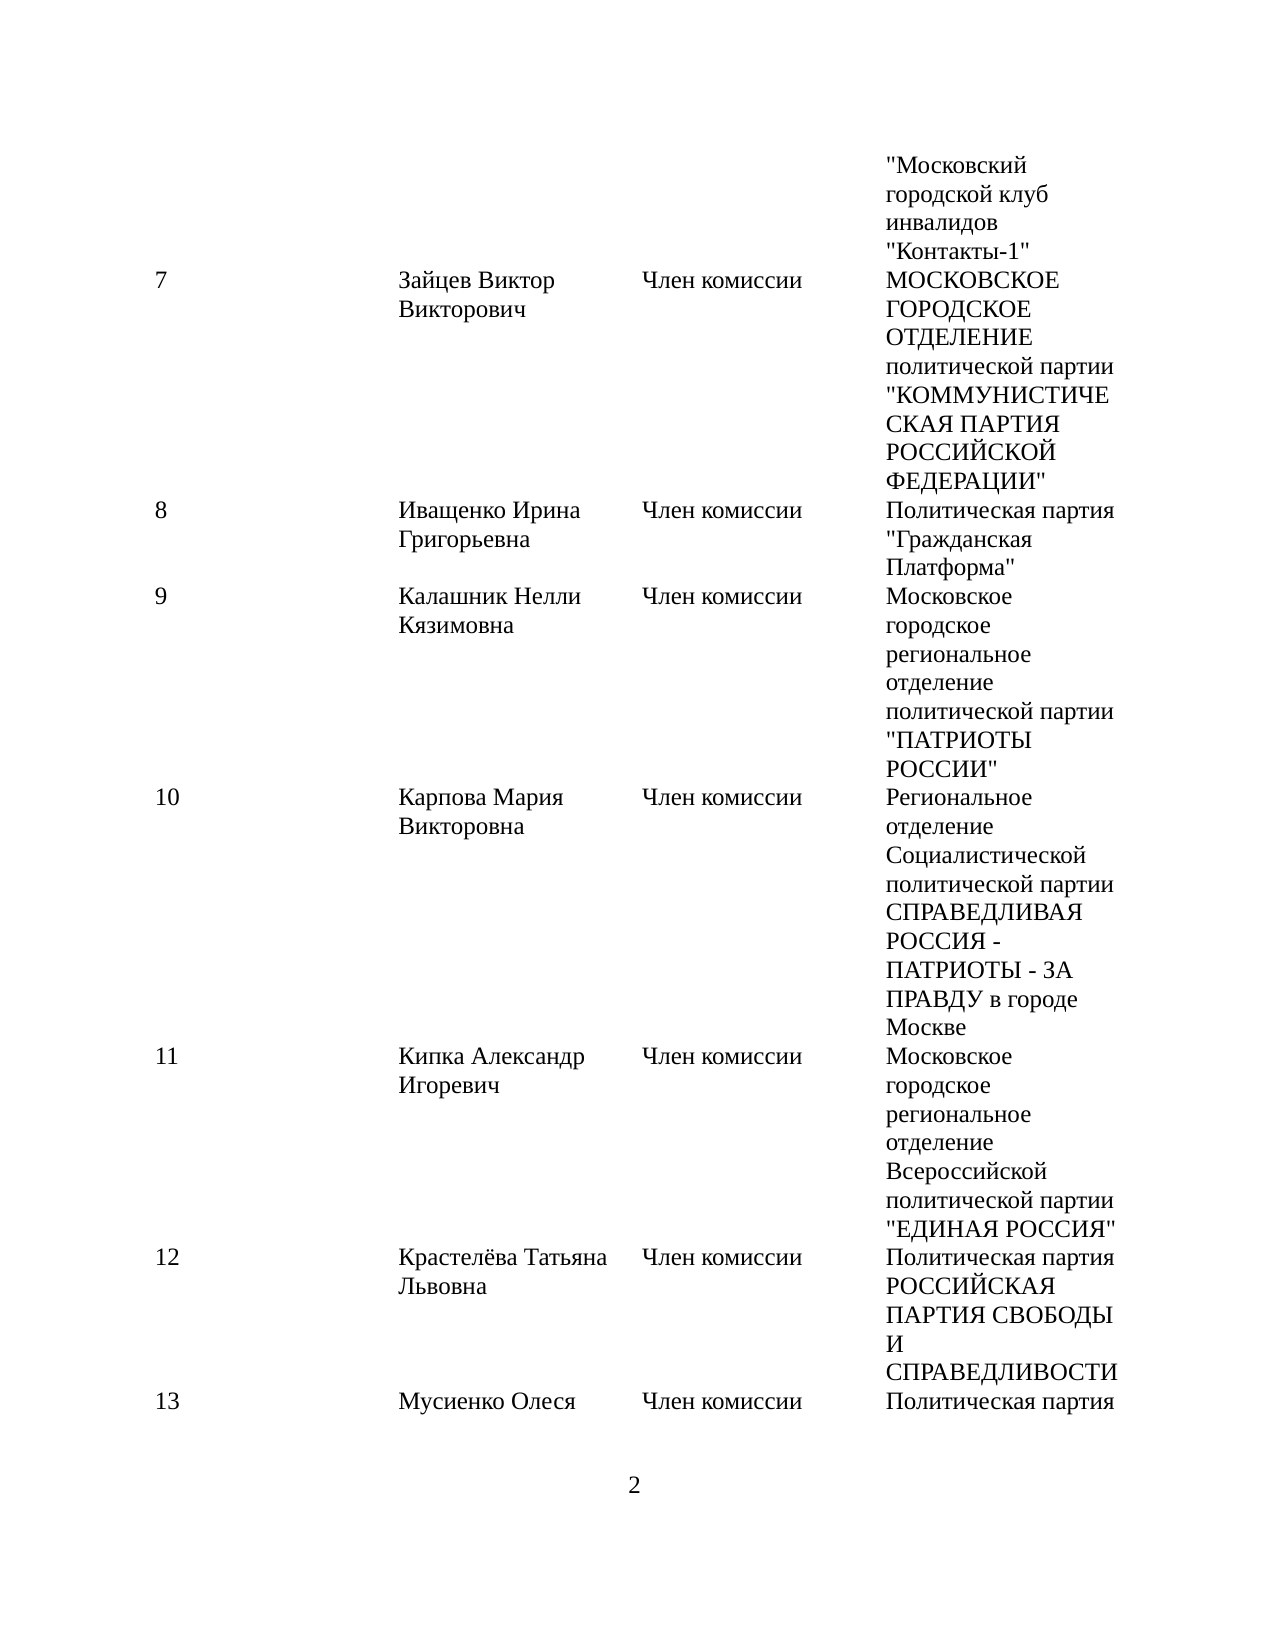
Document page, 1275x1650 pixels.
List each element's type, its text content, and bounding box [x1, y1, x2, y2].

table_cell Политическая партия РОССИЙСКАЯ ПАРТИЯ СВОБОДЫ И СПРАВЕДЛИВОСТИ [881, 1243, 1125, 1386]
table_cell Член комиссии [638, 1386, 881, 1415]
table_cell [638, 150, 881, 265]
table_cell 13 [150, 1386, 394, 1415]
table_cell Кипка Александр Игоревич [394, 1041, 637, 1242]
table_cell 7 [150, 265, 394, 495]
table_cell Член комиссии [638, 1243, 881, 1386]
table_cell Калашник Нелли Кязимовна [394, 581, 637, 782]
table_cell Московское городское региональное отделение Всероссийской политической партии "ЕДИНАЯ РОССИЯ" [881, 1041, 1125, 1242]
table_cell Политическая партия "Гражданская Платформа" [881, 495, 1125, 581]
table_cell Член комиссии [638, 265, 881, 495]
table_cell МОСКОВСКОЕ ГОРОДСКОЕ ОТДЕЛЕНИЕ политической партии "КОММУНИСТИЧЕСКАЯ ПАРТИЯ РОССИЙСКОЙ ФЕДЕРАЦИИ" [881, 265, 1125, 495]
table_cell 11 [150, 1041, 394, 1242]
table_cell Член комиссии [638, 783, 881, 1041]
table_cell Московское городское региональное отделение политической партии "ПАТРИОТЫ РОССИИ" [881, 581, 1125, 782]
table_cell Член комиссии [638, 495, 881, 581]
table_cell Мусиенко Олеся [394, 1386, 637, 1415]
table_cell "Московский городской клуб инвалидов "Контакты-1" [881, 150, 1125, 265]
table_cell 12 [150, 1243, 394, 1386]
table_cell Крастелёва Татьяна Львовна [394, 1243, 637, 1386]
table_cell Член комиссии [638, 1041, 881, 1242]
table_cell [150, 150, 394, 265]
table_cell Иващенко Ирина Григорьевна [394, 495, 637, 581]
table_cell 9 [150, 581, 394, 782]
table_cell 10 [150, 783, 394, 1041]
table_cell Зайцев Виктор Викторович [394, 265, 637, 495]
table_cell Член комиссии [638, 581, 881, 782]
table_cell Карпова Мария Викторовна [394, 783, 637, 1041]
table_cell [394, 150, 637, 265]
table_cell Региональное отделение Социалистической политической партии СПРАВЕДЛИВАЯ РОССИЯ - ПАТРИОТЫ - ЗА ПРАВДУ в городе Москве [881, 783, 1125, 1041]
table_cell 8 [150, 495, 394, 581]
table_cell Политическая партия [881, 1386, 1125, 1415]
